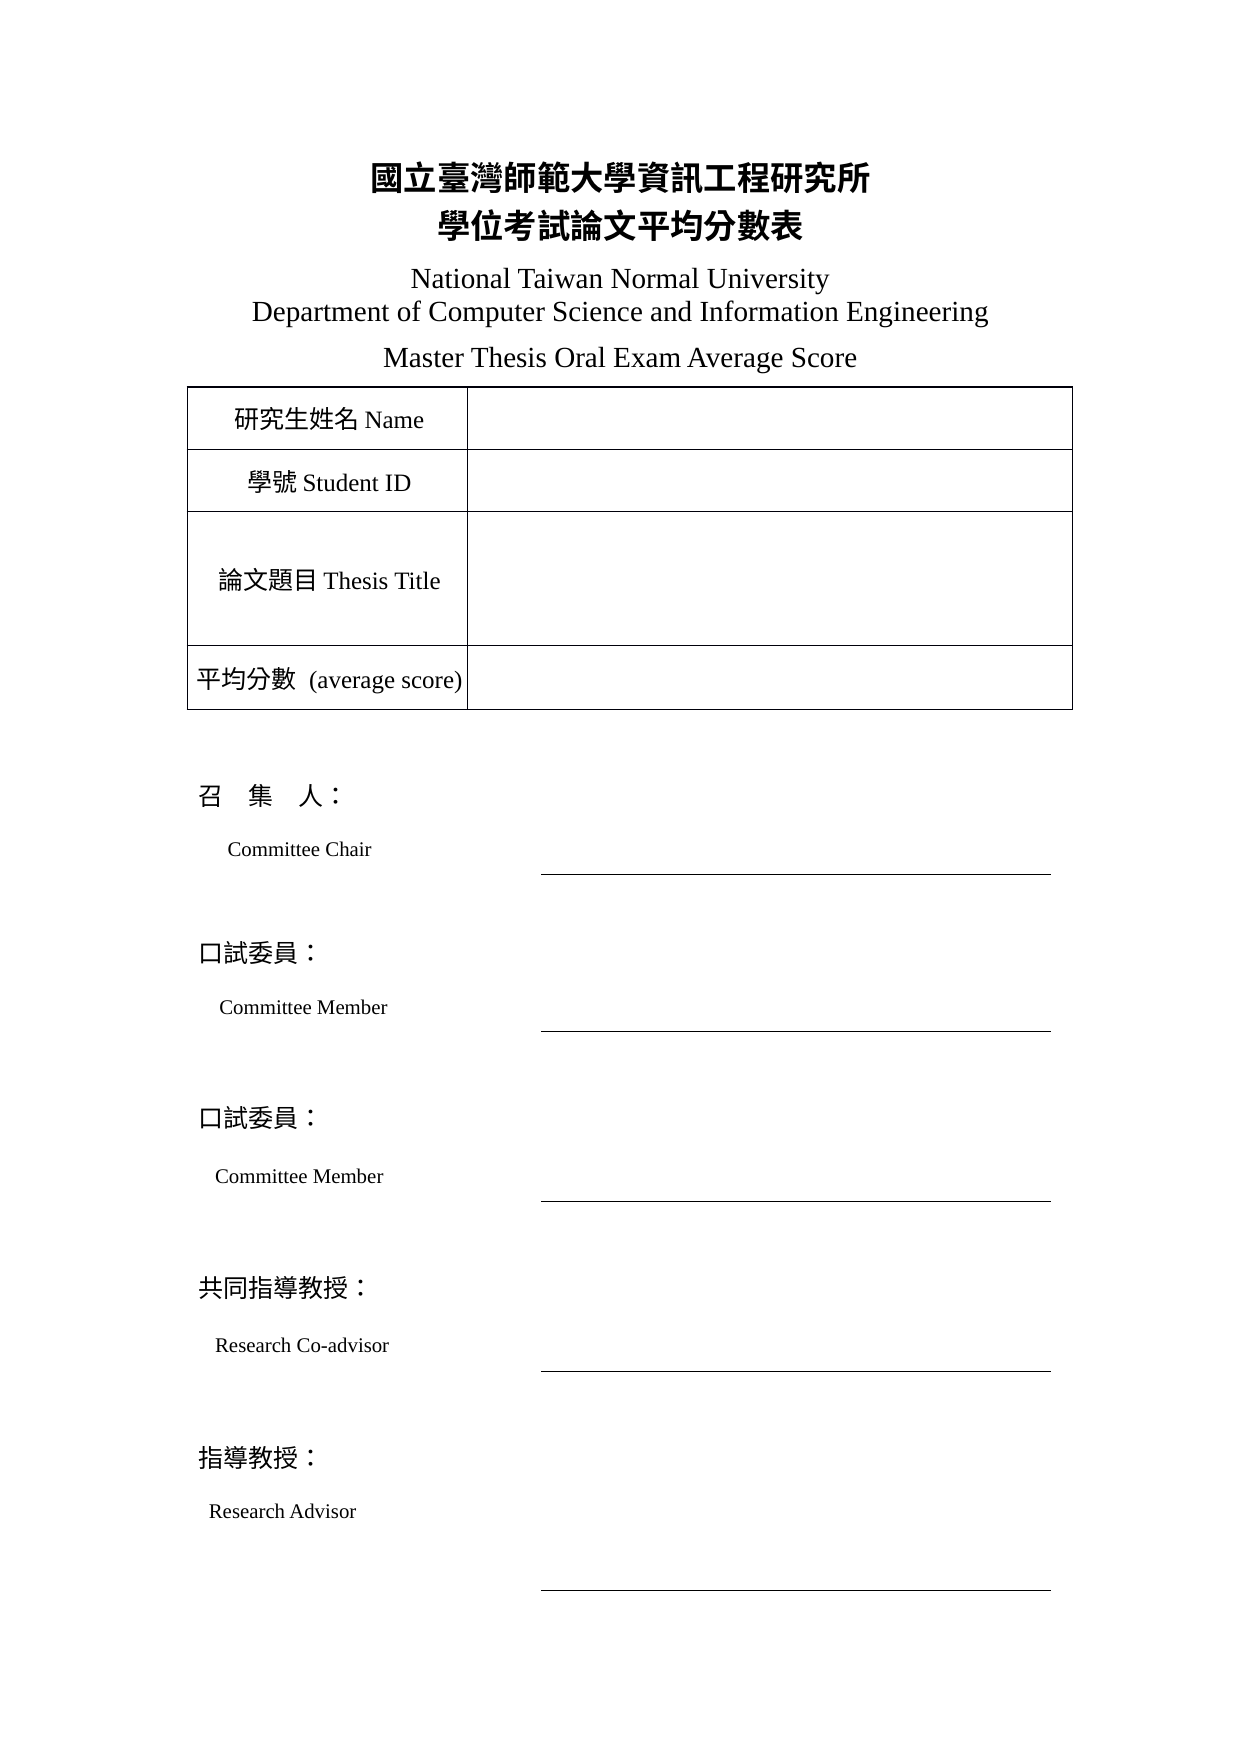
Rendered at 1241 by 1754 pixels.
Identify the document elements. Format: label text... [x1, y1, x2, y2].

table_cell [468, 646, 1072, 709]
text Master Thesis Oral Exam Average Score [187, 340, 1053, 374]
table_cell [1051, 1201, 1073, 1371]
text 國立臺灣師範大學資訊工程研究所 [187, 150, 1053, 200]
table_header [468, 388, 1072, 449]
table_cell [468, 512, 1072, 644]
table_cell [541, 1487, 1051, 1589]
table_header 研究生姓名Name [188, 388, 467, 449]
table_cell [541, 1032, 1051, 1201]
table_cell [541, 1202, 1051, 1371]
table_cell 召 集 人： Committee Chair [187, 710, 541, 874]
table_cell [1051, 710, 1073, 874]
table_cell 口試委員： Committee Member [187, 1031, 541, 1201]
table_cell [1051, 1031, 1073, 1201]
table_cell 學號Student ID [188, 450, 467, 511]
table_cell 口試委員： Committee Member [187, 874, 541, 1031]
table_cell [541, 875, 1051, 1031]
table_cell 共同指導教授： Research Co-advisor [187, 1201, 541, 1371]
table_cell 平均分數 (average score) [188, 646, 467, 709]
table_cell [541, 1372, 1051, 1487]
table_cell 論文題目Thesis Title [188, 512, 467, 644]
table_cell Research Advisor [187, 1487, 541, 1589]
table_cell 指導教授： [187, 1371, 541, 1487]
text 學位考試論文平均分數表 [187, 200, 1053, 248]
table_cell [1051, 1371, 1073, 1487]
table_cell [1051, 1487, 1073, 1589]
table_cell [468, 450, 1072, 511]
text National Taiwan Normal University Department of Computer Science and Information Engineering [187, 261, 1053, 328]
table_cell [541, 710, 1051, 874]
table_cell [1051, 874, 1073, 1031]
